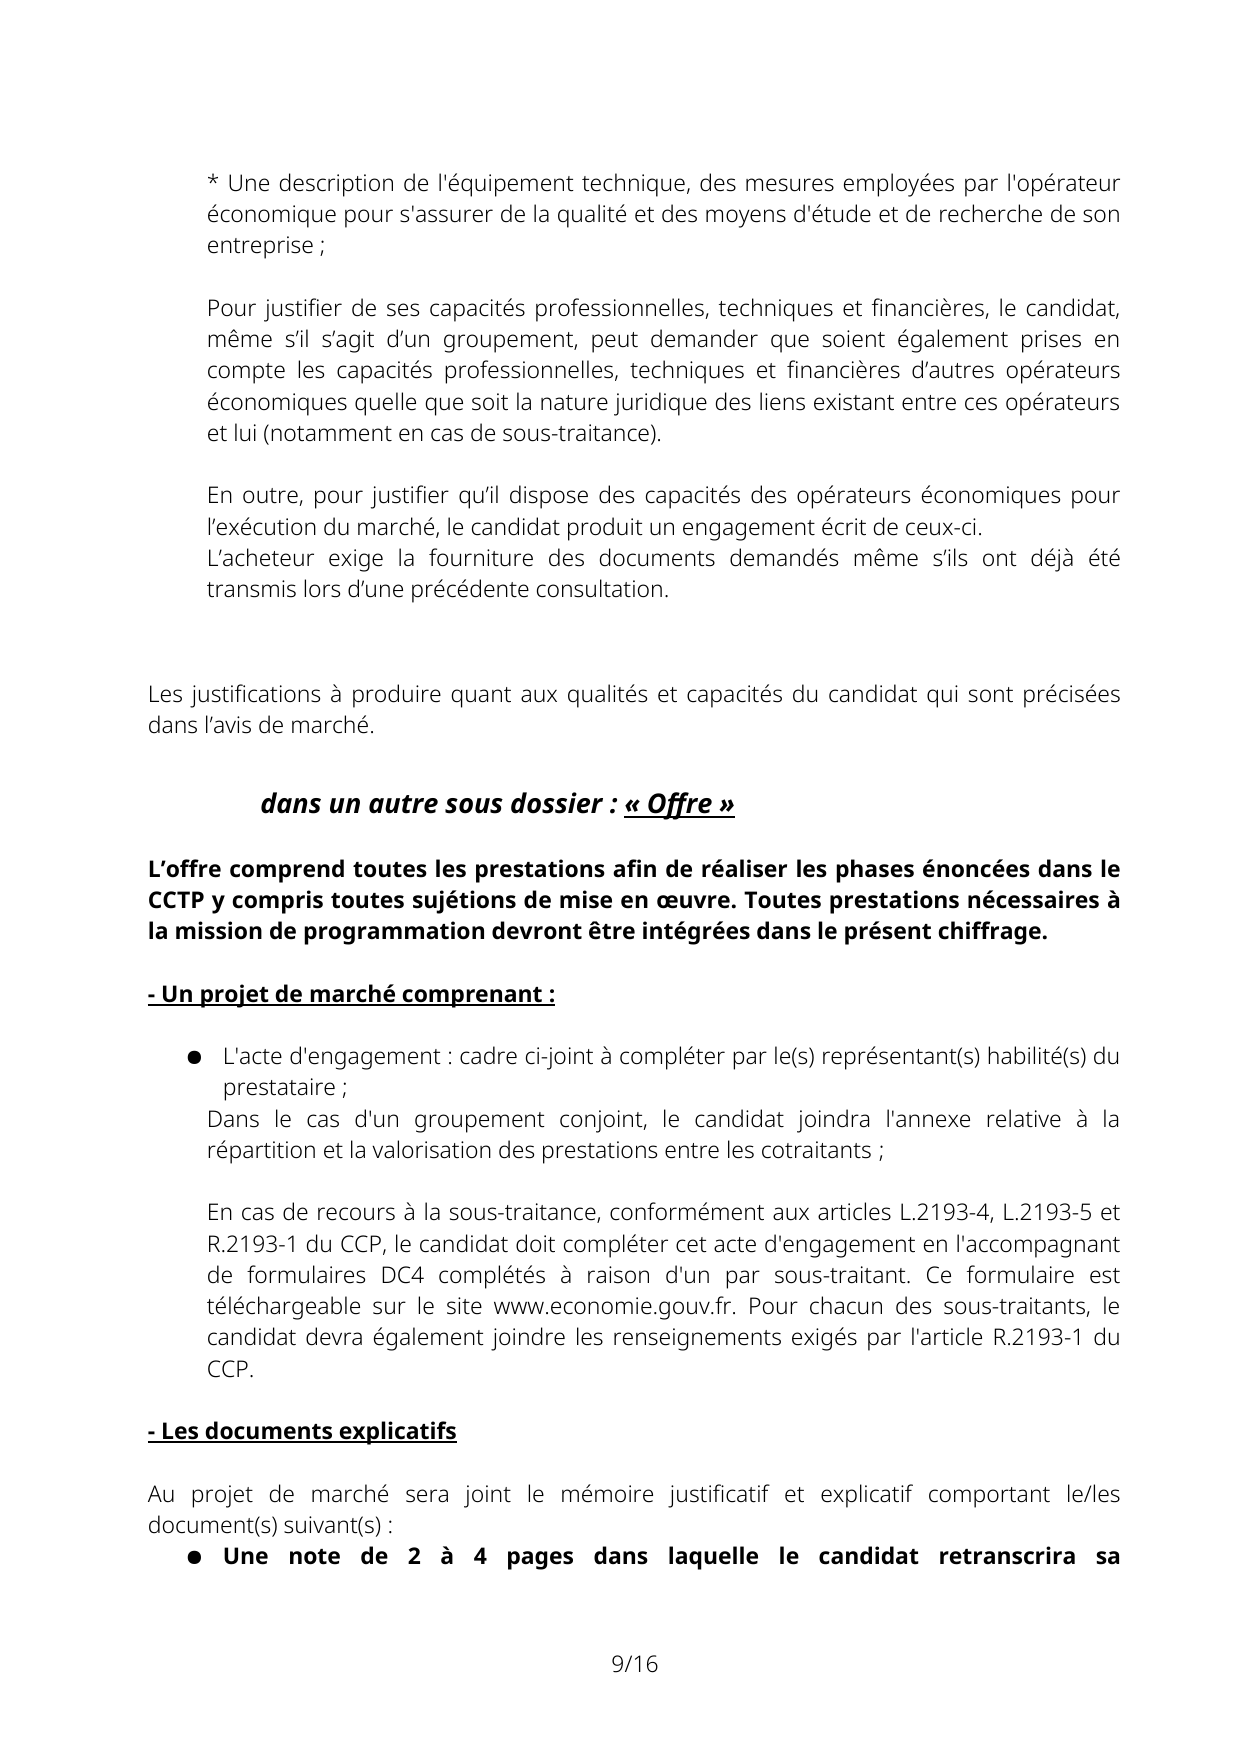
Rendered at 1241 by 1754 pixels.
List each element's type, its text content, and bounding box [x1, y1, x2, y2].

text Pour justifier de ses capacités professionnelles, techniques et financières, le candidat, même s’il s’agit d’un groupement, peut demander que soient également prises en compte les capacités professionnelles, techniques et financières d’autres opérateurs économiques quelle que soit la nature juridique des liens existant entre ces opérateurs et lui (notamment en cas de sous-traitance). [207, 292, 1122, 448]
text Les justifications à produire quant aux qualités et capacités du candidat qui sont précisées dans l’avis de marché. [148, 678, 1122, 741]
text Dans le cas d'un groupement conjoint, le candidat joindra l'annexe relative à la répartition et la valorisation des prestations entre les cotraitants ; [207, 1103, 1122, 1165]
text En cas de recours à la sous-traitance, conformément aux articles L.2193-4, L.2193-5 et R.2193-1 du CCP, le candidat doit compléter cet acte d'engagement en l'accompagnant de formulaires DC4 complétés à raison d'un par sous-traitant. Ce formulaire est téléchargeable sur le site www.economie.gouv.fr. Pour chacun des sous-traitants, le candidat devra également joindre les renseignements exigés par l'article R.2193-1 du CCP. [207, 1196, 1122, 1384]
list L'acte d'engagement : cadre ci-joint à compléter par le(s) représentant(s) habilité(s) du prestataire ; [185, 1040, 1122, 1103]
text - Un projet de marché comprenant : [148, 978, 1122, 1009]
list dans un autre sous dossier : « Offre » [223, 784, 1122, 821]
text L’offre comprend toutes les prestations afin de réaliser les phases énoncées dans le CCTP y compris toutes sujétions de mise en œuvre. Toutes prestations nécessaires à la mission de programmation devront être intégrées dans le présent chiffrage. [148, 853, 1122, 946]
text * Une description de l'équipement technique, des mesures employées par l'opérateur économique pour s'assurer de la qualité et des moyens d'étude et de recherche de son entreprise ; [207, 167, 1122, 261]
text - Les documents explicatifs [148, 1415, 1122, 1446]
text L’acheteur exige la fourniture des documents demandés même s’ils ont déjà été transmis lors d’une précédente consultation. [207, 542, 1122, 604]
list Une note de 2 à 4 pages dans laquelle le candidat retranscrira sa [185, 1540, 1122, 1571]
text En outre, pour justifier qu’il dispose des capacités des opérateurs économiques pour l’exécution du marché, le candidat produit un engagement écrit de ceux-ci. [207, 479, 1122, 542]
text Au projet de marché sera joint le mémoire justificatif et explicatif comportant le/les document(s) suivant(s) : [148, 1478, 1122, 1540]
